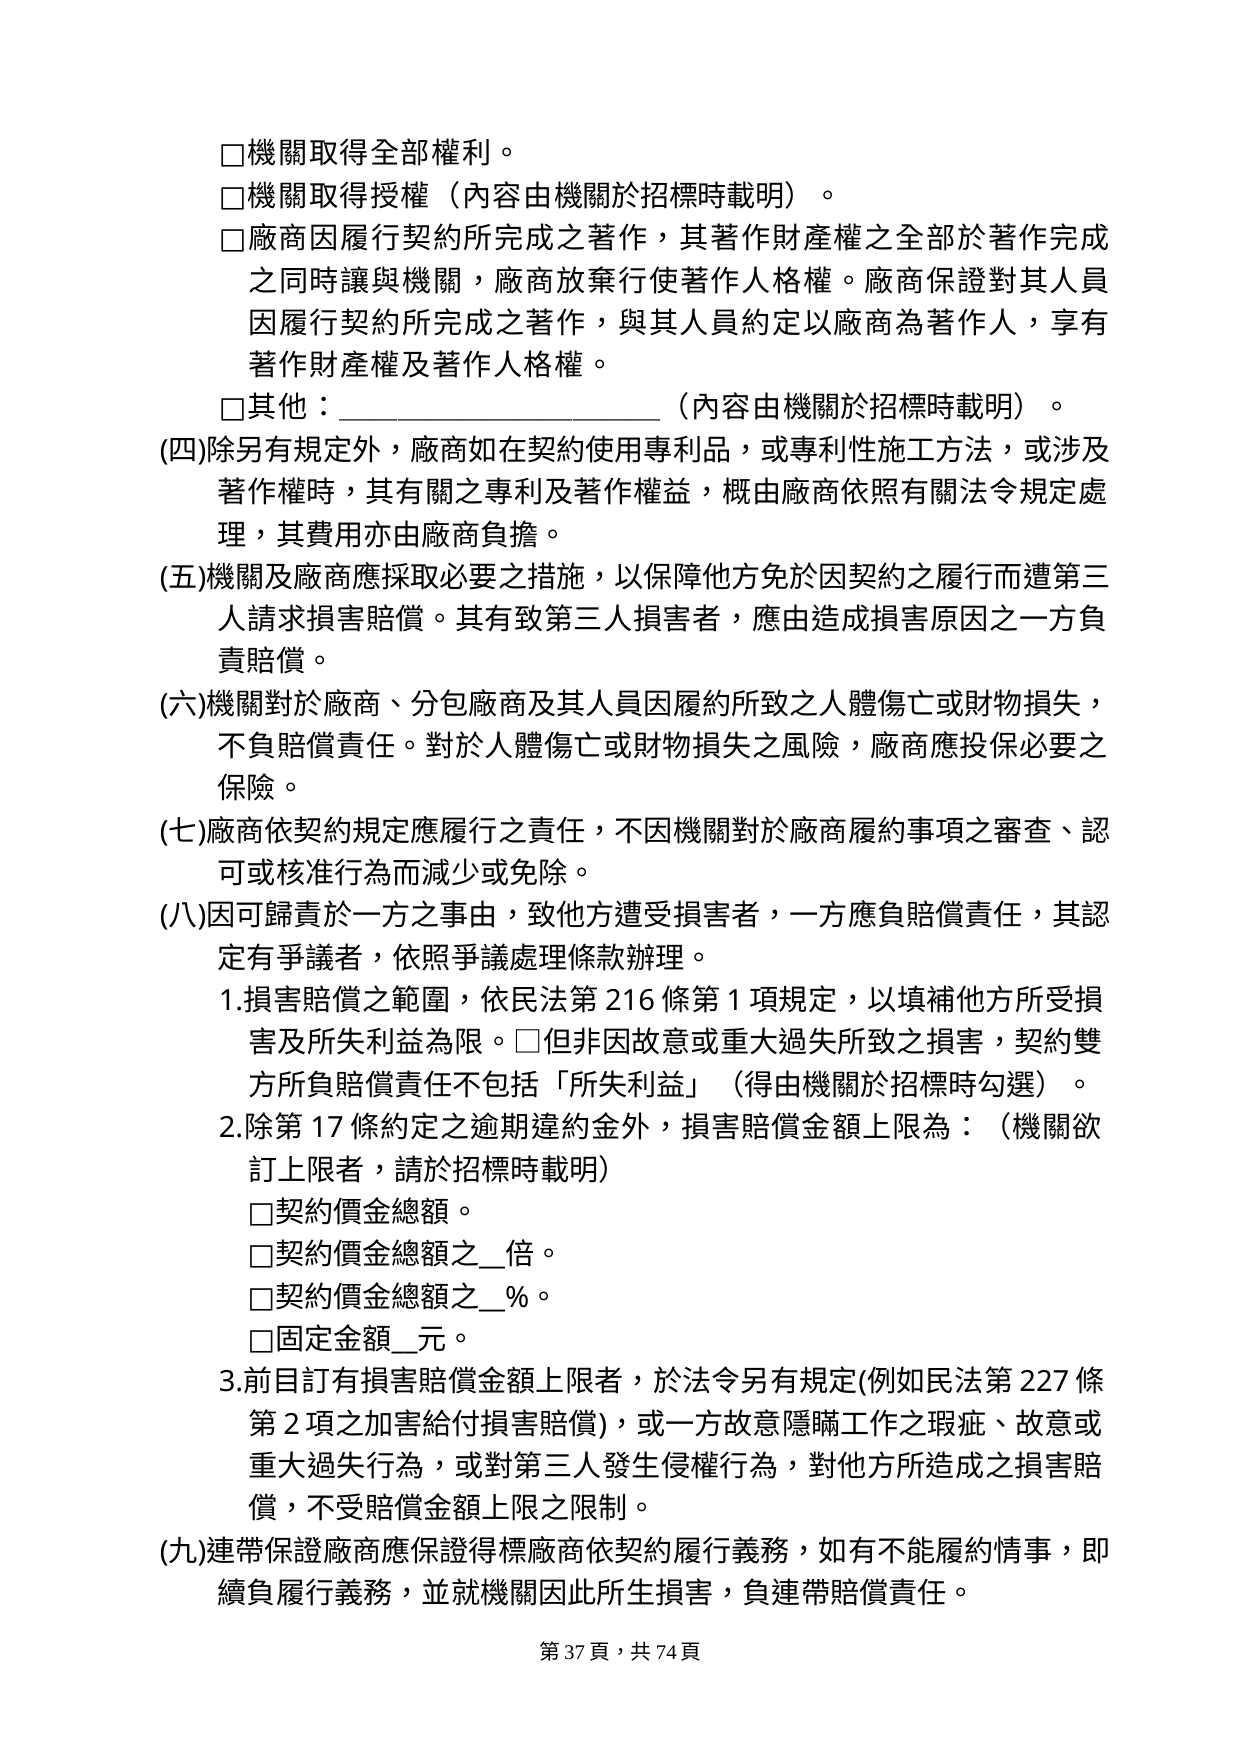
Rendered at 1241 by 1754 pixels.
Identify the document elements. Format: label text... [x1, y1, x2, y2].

text □契約價金總額之__倍。 [247, 1231, 1110, 1273]
text (九)連帶保證廠商應保證得標廠商依契約履行義務，如有不能履約情事，即續負履行義務，並就機關因此所生損害，負連帶賠償責任。 [159, 1527, 1110, 1612]
text □其他：＿＿＿＿＿＿＿＿＿＿＿（內容由機關於招標時載明）。 [218, 384, 1110, 426]
text 2.除第17條約定之逾期違約金外，損害賠償金額上限為：（機關欲訂上限者，請於招標時載明） [218, 1104, 1104, 1188]
text (四)除另有規定外，廠商如在契約使用專利品，或專利性施工方法，或涉及著作權時，其有關之專利及著作權益，概由廠商依照有關法令規定處理，其費用亦由廠商負擔。 [159, 426, 1110, 553]
text □廠商因履行契約所完成之著作，其著作財產權之全部於著作完成之同時讓與機關，廠商放棄行使著作人格權。廠商保證對其人員因履行契約所完成之著作，與其人員約定以廠商為著作人，享有著作財產權及著作人格權。 [218, 215, 1110, 384]
text □固定金額__元。 [247, 1316, 1110, 1358]
text (五)機關及廠商應採取必要之措施，以保障他方免於因契約之履行而遭第三人請求損害賠償。其有致第三人損害者，應由造成損害原因之一方負責賠償。 [159, 553, 1110, 680]
text 3.前目訂有損害賠償金額上限者，於法令另有規定(例如民法第227條第2項之加害給付損害賠償)，或一方故意隱瞞工作之瑕疵、故意或重大過失行為，或對第三人發生侵權行為，對他方所造成之損害賠償，不受賠償金額上限之限制。 [218, 1358, 1104, 1527]
text (六)機關對於廠商、分包廠商及其人員因履約所致之人體傷亡或財物損失，不負賠償責任。對於人體傷亡或財物損失之風險，廠商應投保必要之保險。 [159, 680, 1110, 807]
text (八)因可歸責於一方之事由，致他方遭受損害者，一方應負賠償責任，其認定有爭議者，依照爭議處理條款辦理。 [159, 892, 1110, 977]
text □機關取得全部權利。 [218, 130, 1110, 172]
text (七)廠商依契約規定應履行之責任，不因機關對於廠商履約事項之審查、認可或核准行為而減少或免除。 [159, 807, 1110, 892]
text □機關取得授權（內容由機關於招標時載明）。 [218, 172, 1110, 215]
text □契約價金總額。 [247, 1188, 1110, 1231]
text 1.損害賠償之範圍，依民法第216條第1項規定，以填補他方所受損害及所失利益為限。□但非因故意或重大過失所致之損害，契約雙方所負賠償責任不包括「所失利益」（得由機關於招標時勾選）。 [218, 977, 1104, 1104]
text □契約價金總額之__%。 [247, 1273, 1110, 1316]
